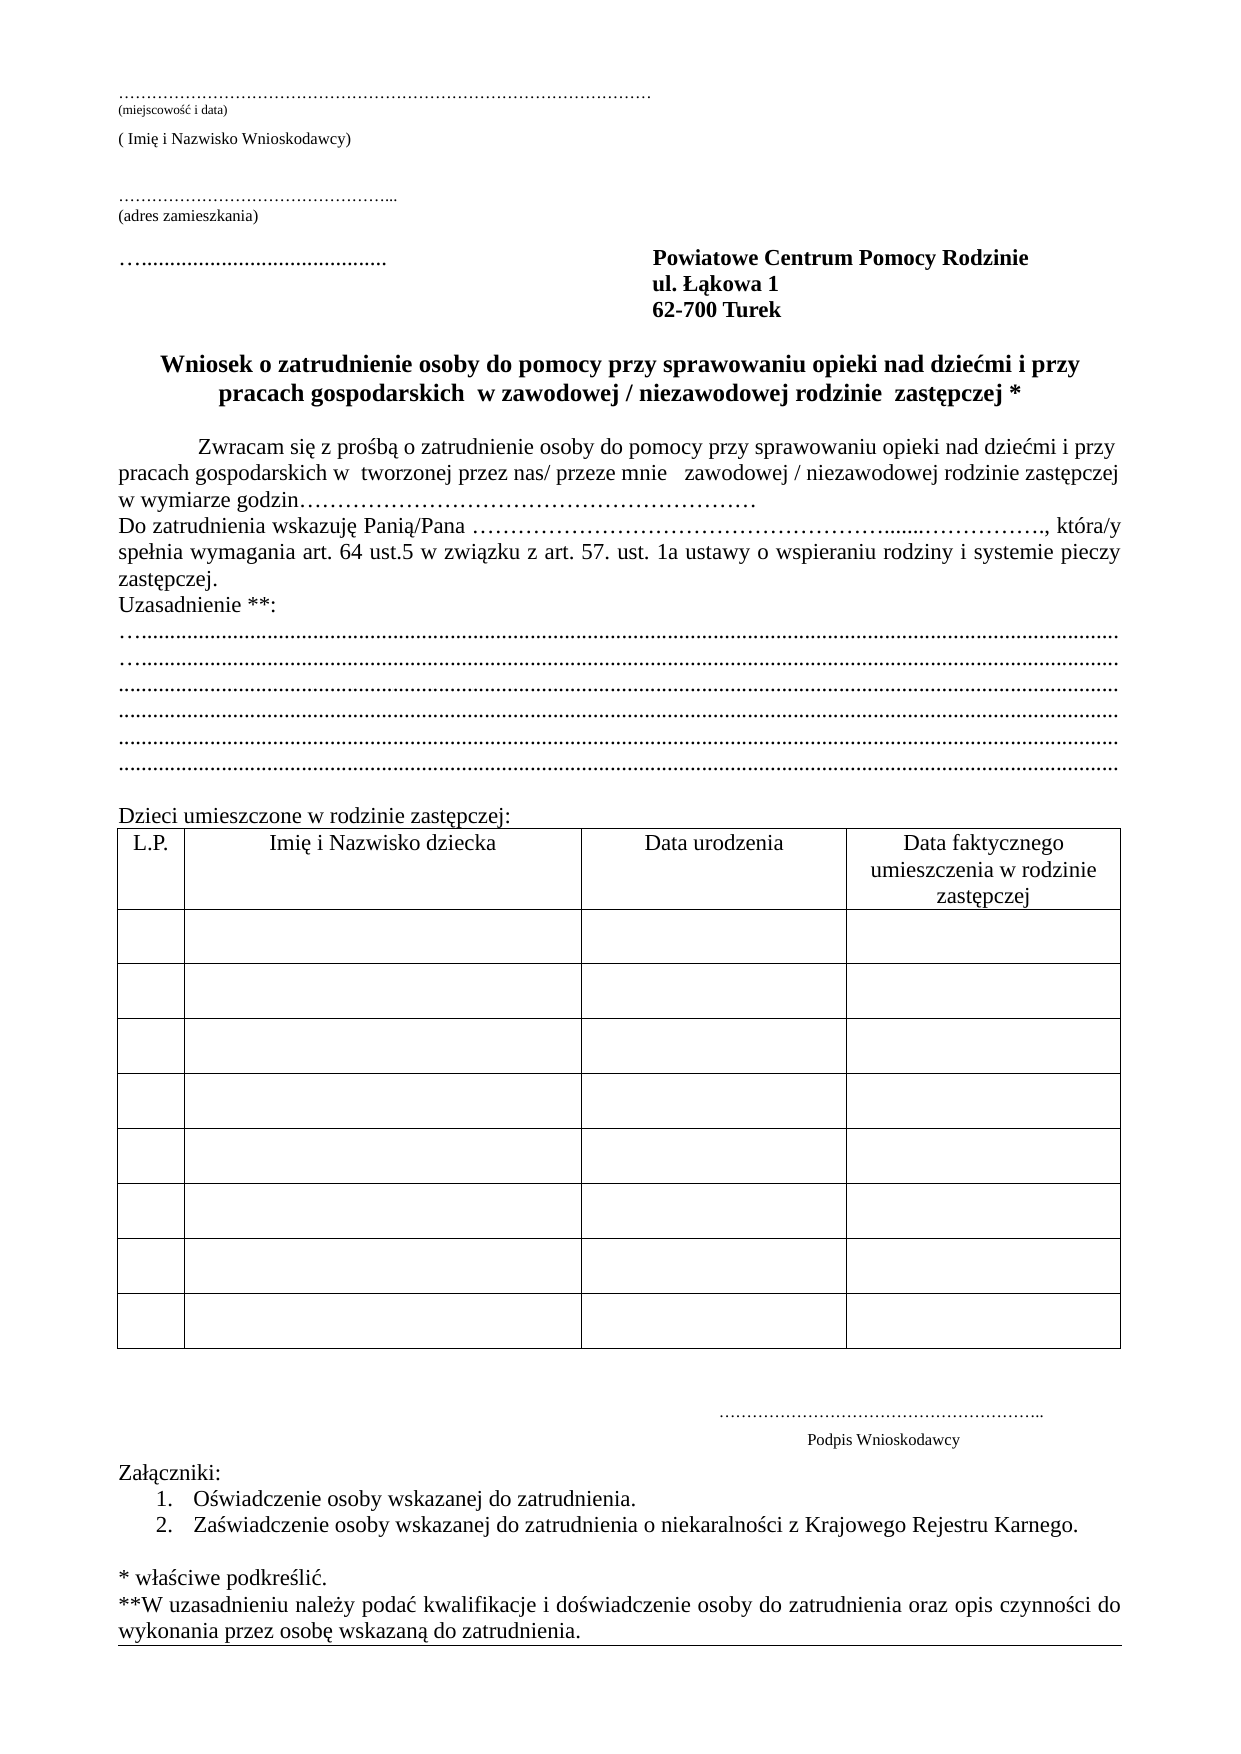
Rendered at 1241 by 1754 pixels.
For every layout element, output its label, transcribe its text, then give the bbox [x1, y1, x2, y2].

text Uzasadnienie **: [118, 591, 1122, 617]
table_cell [582, 1184, 846, 1238]
table_cell [847, 1129, 1120, 1183]
table_cell [582, 1019, 846, 1073]
table_cell [847, 1239, 1120, 1293]
table_cell [847, 1294, 1120, 1348]
text Zwracam się z prośbą o zatrudnienie osoby do pomocy przy sprawowaniu opieki nad dziećmi i przy pracach gospodarskich w tworzonej przez nas/ przeze mnie zawodowej / niezawodowej rodzinie zastępczej w wymiarze godzin…………………………………………………… [118, 433, 1122, 512]
table_cell [118, 910, 184, 963]
table_cell [185, 1184, 581, 1238]
table_cell [118, 964, 184, 1018]
text (adres zamieszkania) [118, 205, 1122, 224]
table_cell [118, 1184, 184, 1238]
table_cell [847, 1019, 1120, 1073]
table_cell [847, 1074, 1120, 1128]
table_cell [118, 1074, 184, 1128]
text **W uzasadnieniu należy podać kwalifikacje i doświadczenie osoby do zatrudnienia oraz opis czynności do wykonania przez osobę wskazaną do zatrudnienia. [118, 1591, 1122, 1645]
text ………………………………………………….. Podpis Wnioskodawcy [118, 1401, 1122, 1449]
list Zaświadczenie osoby wskazanej do zatrudnienia o niekaralności z Krajowego Rejestru Karnego. [156, 1512, 1122, 1538]
table_cell [582, 910, 846, 963]
table_cell [185, 1129, 581, 1183]
table_cell [582, 964, 846, 1018]
table_cell [118, 1019, 184, 1073]
text 62-700 Turek [118, 296, 1122, 323]
table_cell [185, 910, 581, 963]
table_cell [582, 1239, 846, 1293]
text Załączniki: [118, 1459, 1122, 1485]
text …........................................... Powiatowe Centrum Pomocy Rodzinie [118, 244, 1122, 270]
text ( Imię i Nazwisko Wnioskodawcy) [118, 129, 1122, 148]
text …………………………………………………………………………………… (miejscowość i data) [118, 64, 1122, 129]
table_header Data faktycznego umieszczenia w rodzinie zastępczej [847, 829, 1120, 908]
table_cell [582, 1129, 846, 1183]
text * właściwe podkreślić. [118, 1564, 1122, 1591]
table_cell [582, 1294, 846, 1348]
table_cell [185, 1019, 581, 1073]
text …………………………………………... [118, 186, 1122, 205]
text …....................................................................................................................................................................................................................................................................................................................................................................................................................................................................................................................................................................................................................................................................................................................................................................................................................................................................................................... [118, 644, 1122, 776]
table_cell [847, 1184, 1120, 1238]
table_cell [185, 1239, 581, 1293]
table_cell [118, 1239, 184, 1293]
table_cell [847, 964, 1120, 1018]
table_cell [847, 910, 1120, 963]
table_header L.P. [118, 829, 184, 908]
table_cell [185, 1074, 581, 1128]
table_cell [582, 1074, 846, 1128]
text …........................................................................................................................................................................... [118, 617, 1122, 644]
text Wniosek o zatrudnienie osoby do pomocy przy sprawowaniu opieki nad dziećmi i przy pracach gospodarskich w zawodowej / niezawodowej rodzinie zastępczej * [118, 349, 1122, 407]
text Do zatrudnienia wskazuję Panią/Pana ……………………………………………….......……………., która/y spełnia wymagania art. 64 ust.5 w związku z art. 57. ust. 1a ustawy o wspieraniu rodziny i systemie pieczy zastępczej. [118, 512, 1122, 591]
text ul. Łąkowa 1 [118, 270, 1122, 296]
table_cell [185, 1294, 581, 1348]
table_header Imię i Nazwisko dziecka [185, 829, 581, 908]
list Oświadczenie osoby wskazanej do zatrudnienia. [156, 1485, 1122, 1512]
text Dzieci umieszczone w rodzinie zastępczej: [118, 802, 1122, 828]
table_header Data urodzenia [582, 829, 846, 908]
table_cell [118, 1294, 184, 1348]
table_cell [185, 964, 581, 1018]
table_cell [118, 1129, 184, 1183]
